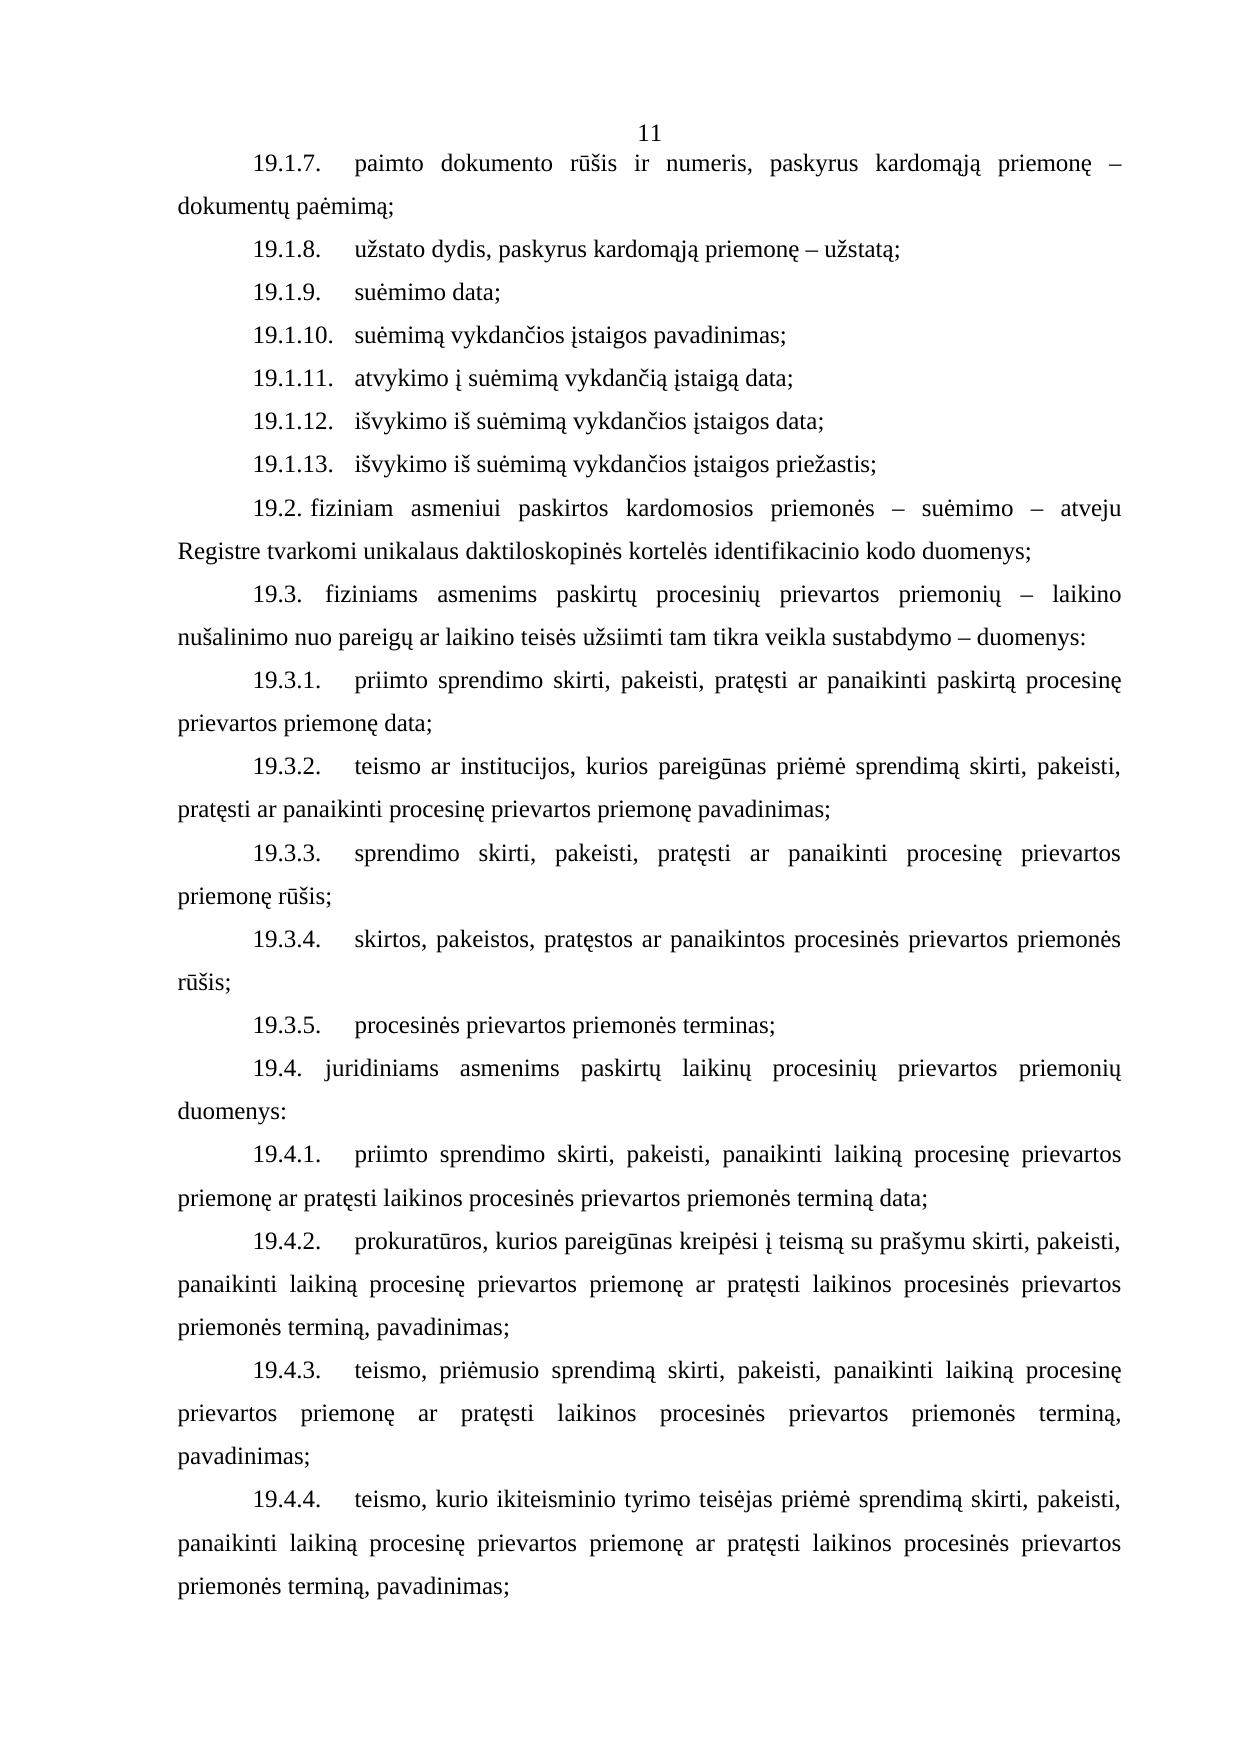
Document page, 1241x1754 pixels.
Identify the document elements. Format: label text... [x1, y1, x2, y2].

text 19.3.2. teismo ar institucijos, kurios pareigūnas priėmė sprendimą skirti, pakeisti, pratęsti ar panaikinti procesinę prievartos priemonę pavadinimas; [177, 751, 1122, 823]
text 19.4. juridiniams asmenims paskirtų laikinų procesinių prievartos priemonių duomenys: [177, 1053, 1122, 1125]
text 19.4.4. teismo, kurio ikiteisminio tyrimo teisėjas priėmė sprendimą skirti, pakeisti, panaikinti laikiną procesinę prievartos priemonę ar pratęsti laikinos procesinės prievartos priemonės terminą, pavadinimas; [177, 1484, 1122, 1599]
text 19.4.3. teismo, priėmusio sprendimą skirti, pakeisti, panaikinti laikiną procesinę prievartos priemonę ar pratęsti laikinos procesinės prievartos priemonės terminą, pavadinimas; [177, 1355, 1122, 1470]
text 19.1.7. paimto dokumento rūšis ir numeris, paskyrus kardomąją priemonę – dokumentų paėmimą; [177, 148, 1122, 219]
text 19.1.11. atvykimo į suėmimą vykdančią įstaigą data; [177, 363, 1122, 392]
text 19.4.1. priimto sprendimo skirti, pakeisti, panaikinti laikiną procesinę prievartos priemonę ar pratęsti laikinos procesinės prievartos priemonės terminą data; [177, 1139, 1122, 1211]
text 19.1.13. išvykimo iš suėmimą vykdančios įstaigos priežastis; [177, 449, 1122, 478]
text 19.3.1. priimto sprendimo skirti, pakeisti, pratęsti ar panaikinti paskirtą procesinę prievartos priemonę data; [177, 665, 1122, 737]
text 19.3. fiziniams asmenims paskirtų procesinių prievartos priemonių – laikino nušalinimo nuo pareigų ar laikino teisės užsiimti tam tikra veikla sustabdymo – duomenys: [177, 579, 1122, 651]
text 19.1.10. suėmimą vykdančios įstaigos pavadinimas; [177, 320, 1122, 349]
text 19.3.5. procesinės prievartos priemonės terminas; [177, 1010, 1122, 1039]
text 19.1.12. išvykimo iš suėmimą vykdančios įstaigos data; [177, 406, 1122, 435]
text 19.2. fiziniam asmeniui paskirtos kardomosios priemonės – suėmimo – atveju Registre tvarkomi unikalaus daktiloskopinės kortelės identifikacinio kodo duomenys; [177, 493, 1122, 564]
text 19.3.3. sprendimo skirti, pakeisti, pratęsti ar panaikinti procesinę prievartos priemonę rūšis; [177, 838, 1122, 909]
text 19.3.4. skirtos, pakeistos, pratęstos ar panaikintos procesinės prievartos priemonės rūšis; [177, 924, 1122, 996]
text 19.4.2. prokuratūros, kurios pareigūnas kreipėsi į teismą su prašymu skirti, pakeisti, panaikinti laikiną procesinę prievartos priemonę ar pratęsti laikinos procesinės prievartos priemonės terminą, pavadinimas; [177, 1226, 1122, 1341]
text 19.1.9. suėmimo data; [177, 277, 1122, 306]
text 19.1.8. užstato dydis, paskyrus kardomąją priemonę – užstatą; [177, 234, 1122, 263]
